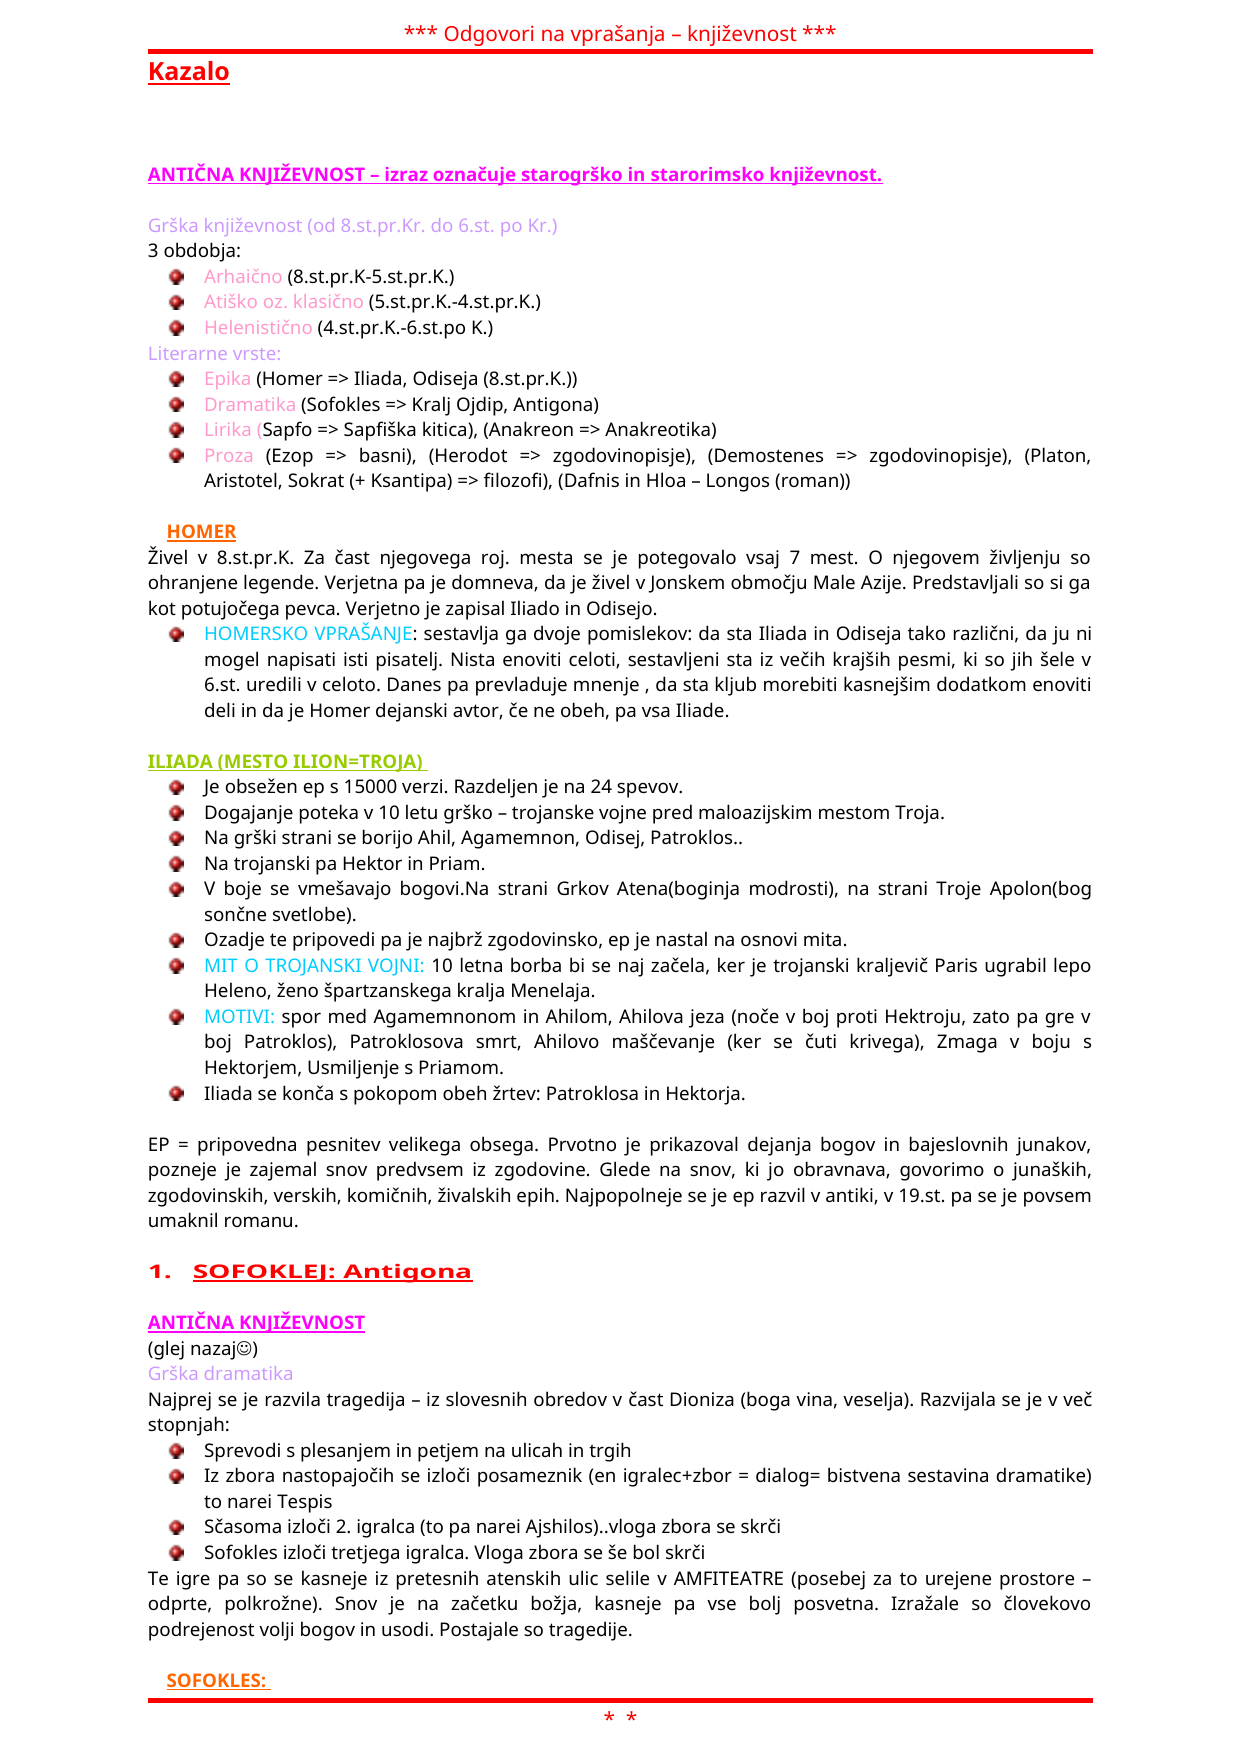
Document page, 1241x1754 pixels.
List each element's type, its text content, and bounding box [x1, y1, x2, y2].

list HOMERSKO VPRAŠANJE: sestavlja ga dvoje pomislekov: da sta Iliada in Odiseja tako različni, da ju ni mogel napisati isti pisatelj. Nista enoviti celoti, sestavljeni sta iz večih krajših pesmi, ki so jih šele v 6.st. uredili v celoto. Danes pa prevladuje mnenje , da sta kljub morebiti kasnejšim dodatkom enoviti deli in da je Homer dejanski avtor, če ne obeh, pa vsa Iliade. [166, 621, 1093, 723]
list Sčasoma izloči 2. igralca (to pa narei Ajshilos)..vloga zbora se skrči [166, 1514, 1093, 1539]
list Je obsežen ep s 15000 verzi. Razdeljen je na 24 spevov. [166, 774, 1093, 799]
list Sprevodi s plesanjem in petjem na ulicah in trgih [166, 1437, 1093, 1463]
picture [167, 956, 184, 974]
picture [167, 293, 184, 310]
picture [167, 1467, 184, 1484]
text Te igre pa so se kasneje iz pretesnih atenskih ulic selile v AMFITEATRE (posebej za to urejene prostore – odprte, polkrožne). Snov je na začetku božja, kasneje pa vse bolj posvetna. Izražale so človekovo podrejenost volji bogov in usodi. Postajale so tragedije. [148, 1565, 1093, 1641]
list Iliada se konča s pokopom obeh žrtev: Patroklosa in Hektorja. [166, 1080, 1093, 1105]
list MIT O TROJANSKI VOJNI: 10 letna borba bi se naj začela, ker je trojanski kraljevič Paris ugrabil lepo Heleno, ženo špartzanskega kralja Menelaja. [166, 952, 1093, 1003]
list Helenistično (4.st.pr.K.-6.st.po K.) [166, 314, 1093, 340]
list Lirika (Sapfo => Sapfiška kitica), (Anakreon => Anakreotika) [166, 416, 1093, 442]
picture [167, 854, 184, 872]
picture [167, 1441, 184, 1459]
picture [167, 420, 184, 438]
list MOTIVI: spor med Agamemnonom in Ahilom, Ahilova jeza (noče v boj proti Hektroju, zato pa gre v boj Patroklos), Patroklosova smrt, Ahilovo maščevanje (ker se čuti krivega), Zmaga v boju s Hektorjem, Usmiljenje s Priamom. [166, 1003, 1093, 1080]
text EP = pripovedna pesnitev velikega obsega. Prvotno je prikazoval dejanja bogov in bajeslovnih junakov, pozneje je zajemal snov predvsem iz zgodovine. Glede na snov, ki jo obravnava, govorimo o junaških, zgodovinskih, verskih, komičnih, živalskih epih. Najpopolneje se je ep razvil v antiki, v 19.st. pa se je povsem umaknil romanu. [148, 1131, 1093, 1233]
text ANTIČNA KNJIŽEVNOST [148, 1309, 1093, 1335]
text Literarne vrste: [148, 340, 1093, 365]
picture [167, 395, 184, 412]
picture [167, 803, 184, 821]
picture [167, 778, 184, 795]
picture [167, 267, 184, 285]
list Sofokles izloči tretjega igralca. Vloga zbora se še bol skrči [166, 1539, 1093, 1565]
text HOMER [166, 518, 1093, 544]
picture [167, 1543, 184, 1561]
picture [167, 880, 184, 897]
picture [167, 318, 184, 336]
picture [167, 1084, 184, 1101]
picture [167, 1007, 184, 1025]
text Grška dramatika [148, 1361, 1093, 1386]
picture [167, 369, 184, 387]
list Ozadje te pripovedi pa je najbrž zgodovinsko, ep je nastal na osnovi mita. [166, 927, 1093, 952]
list Na grški strani se borijo Ahil, Agamemnon, Odisej, Patroklos.. [166, 825, 1093, 850]
text 3 obdobja: [148, 238, 1093, 263]
list Dogajanje poteka v 10 letu grško – trojanske vojne pred maloazijskim mestom Troja. [166, 799, 1093, 825]
list Arhaično (8.st.pr.K-5.st.pr.K.) [166, 263, 1093, 289]
picture [167, 625, 184, 642]
list Na trojanski pa Hektor in Priam. [166, 850, 1093, 876]
picture [167, 446, 184, 463]
picture [167, 1518, 184, 1535]
list Epika (Homer => Iliada, Odiseja (8.st.pr.K.)) [166, 365, 1093, 391]
text (glej nazaj) [148, 1335, 1093, 1361]
picture [167, 829, 184, 846]
text ILIADA (MESTO ILION=TROJA) [148, 748, 1093, 774]
list Iz zbora nastopajočih se izloči posameznik (en igralec+zbor = dialog= bistvena sestavina dramatike) to narei Tespis [166, 1463, 1093, 1514]
text Grška književnost (od 8.st.pr.Kr. do 6.st. po Kr.) [148, 212, 1093, 238]
list Dramatika (Sofokles => Kralj Ojdip, Antigona) [166, 391, 1093, 416]
text Kazalo [148, 54, 1093, 88]
text Najprej se je razvila tragedija – iz slovesnih obredov v čast Dioniza (boga vina, veselja). Razvijala se je v več stopnjah: [148, 1386, 1093, 1437]
list V boje se vmešavajo bogovi.Na strani Grkov Atena(boginja modrosti), na strani Troje Apolon(bog sončne svetlobe). [166, 876, 1093, 927]
list SOFOKLEJ: Antigona [148, 1258, 1093, 1284]
text ANTIČNA KNJIŽEVNOST – izraz označuje starogrško in starorimsko književnost. [148, 161, 1093, 187]
text Živel v 8.st.pr.K. Za čast njegovega roj. mesta se je potegovalo vsaj 7 mest. O njegovem življenju so ohranjene legende. Verjetna pa je domneva, da je živel v Jonskem območju Male Azije. Predstavljali so si ga kot potujočega pevca. Verjetno je zapisal Iliado in Odisejo. [148, 544, 1093, 621]
list Atiško oz. klasično (5.st.pr.K.-4.st.pr.K.) [166, 289, 1093, 314]
text SOFOKLES: [166, 1667, 1093, 1692]
picture [167, 931, 184, 948]
list Proza (Ezop => basni), (Herodot => zgodovinopisje), (Demostenes => zgodovinopisje), (Platon, Aristotel, Sokrat (+ Ksantipa) => filozofi), (Dafnis in Hloa – Longos (roman)) [166, 442, 1093, 493]
